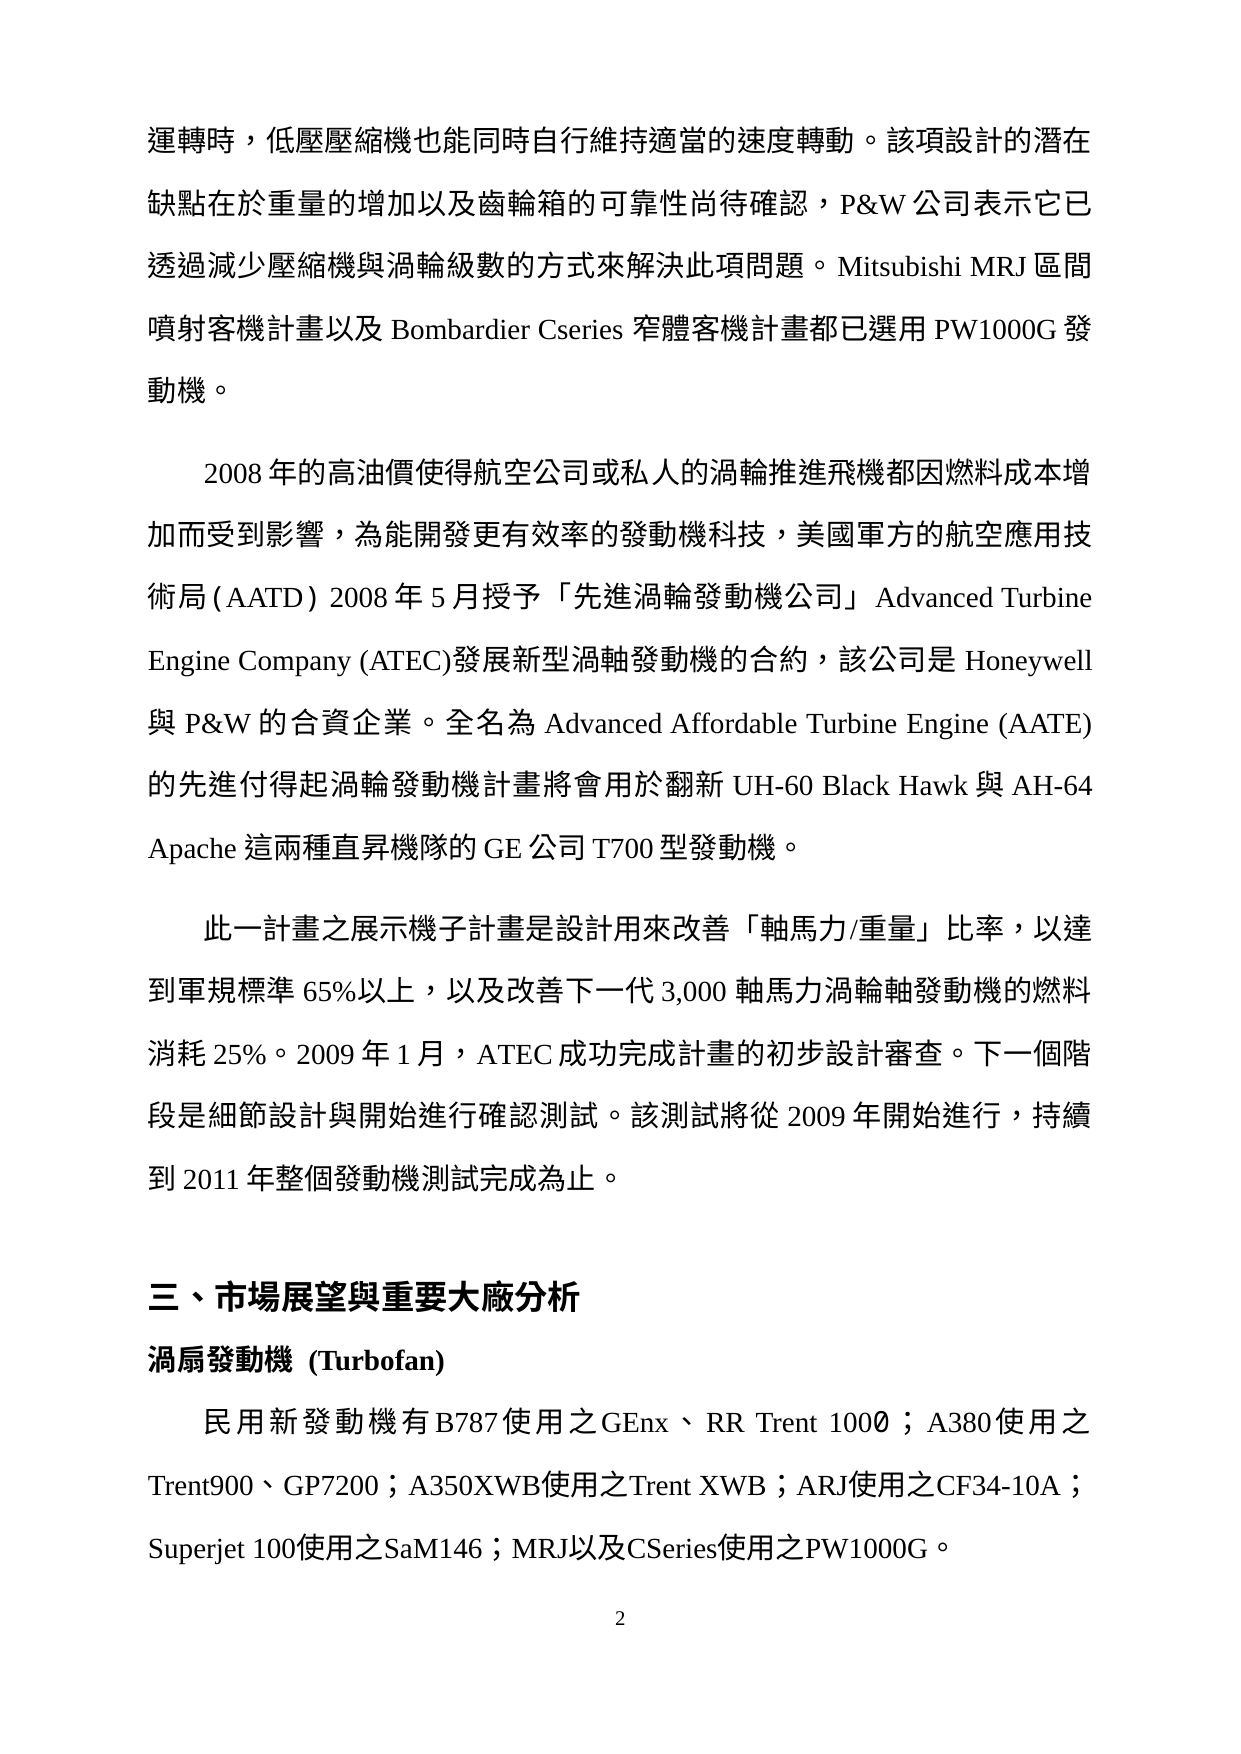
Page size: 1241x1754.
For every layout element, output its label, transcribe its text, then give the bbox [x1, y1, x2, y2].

text 此一計畫之展示機子計畫是設計用來改善「軸馬力/重量」比率，以達到軍規標準65%以上，以及改善下一代3,000 軸馬力渦輪軸發動機的燃料消耗25%。2009年1月，ATEC成功完成計畫的初步設計審查。下一個階段是細節設計與開始進行確認測試。該測試將從2009年開始進行，持續到2011年整個發動機測試完成為止。 [148, 885, 1092, 1197]
text 三、市場展望與重要大廠分析 [148, 1254, 1092, 1316]
text 民用新發動機有B787使用之GEnx、RR Trent 1000；A380使用之Trent900、GP7200；A350XWB使用之Trent XWB；ARJ使用之CF34-10A；Superjet 100使用之SaM146；MRJ以及CSeries使用之PW1000G。 [148, 1379, 1091, 1566]
text 2008年的高油價使得航空公司或私人的渦輪推進飛機都因燃料成本增加而受到影響，為能開發更有效率的發動機科技，美國軍方的航空應用技術局(AATD) 2008年5月授予「先進渦輪發動機公司」Advanced Turbine Engine Company (ATEC)發展新型渦軸發動機的合約，該公司是Honeywell 與P&W的合資企業。全名為Advanced Affordable Turbine Engine (AATE)的先進付得起渦輪發動機計畫將會用於翻新UH-60 Black Hawk與AH-64 Apache 這兩種直昇機隊的GE公司T700型發動機。 [148, 429, 1092, 866]
text 運轉時，低壓壓縮機也能同時自行維持適當的速度轉動。該項設計的潛在缺點在於重量的增加以及齒輪箱的可靠性尚待確認，P&W公司表示它已透過減少壓縮機與渦輪級數的方式來解決此項問題。Mitsubishi MRJ區間噴射客機計畫以及Bombardier Cseries 窄體客機計畫都已選用PW1000G發動機。 [148, 97, 1092, 410]
text 渦扇發動機 (Turbofan) [148, 1316, 1092, 1379]
